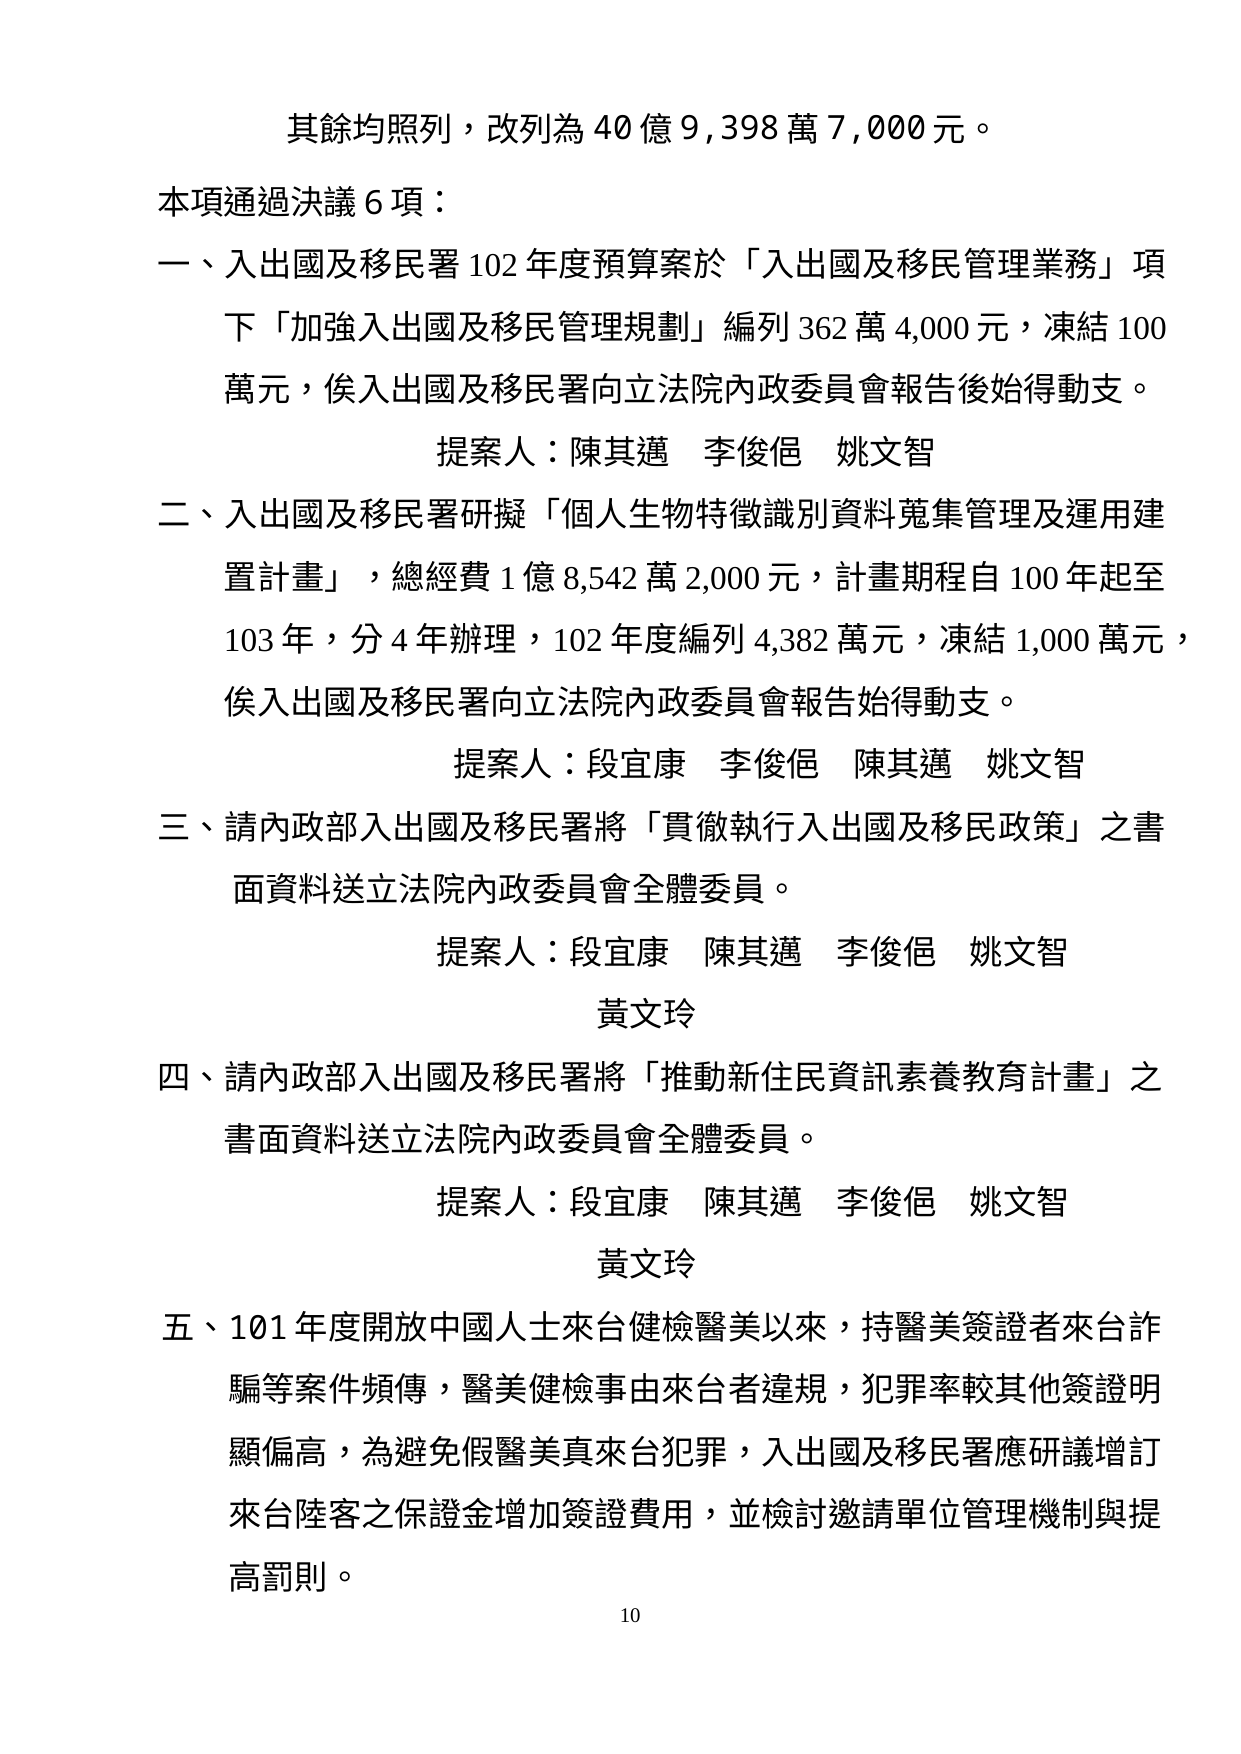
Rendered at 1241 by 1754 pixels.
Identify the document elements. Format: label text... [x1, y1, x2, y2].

text 四、請內政部入出國及移民署將「推動新住民資訊素養教育計畫」之書面資料送立法院內政委員會全體委員。 [157, 1033, 1165, 1158]
text 其餘均照列，改列為40億9,398萬7,000元。 [154, 96, 1165, 158]
text 三、請內政部入出國及移民署將「貫徹執行入出國及移民政策」之書面資料送立法院內政委員會全體委員。 [157, 783, 1166, 908]
text 本項通過決議6項： [157, 158, 1166, 221]
text 黃文玲 [219, 1221, 1165, 1283]
text 二、入出國及移民署研擬「個人生物特徵識別資料蒐集管理及運用建置計畫」，總經費1億8,542萬2,000元，計畫期程自100年起至103年，分4年辦理，102年度編列4,382萬元，凍結1,000萬元，俟入出國及移民署向立法院內政委員會報告始得動支。 [157, 471, 1166, 721]
text 提案人：段宜康 陳其邁 李俊俋 姚文智 [219, 1158, 1165, 1221]
text 提案人：段宜康 李俊俋 陳其邁 姚文智 [219, 721, 1165, 783]
text 一、入出國及移民署102年度預算案於「入出國及移民管理業務」項下「加強入出國及移民管理規劃」編列362萬4,000元，凍結100萬元，俟入出國及移民署向立法院內政委員會報告後始得動支。 [157, 221, 1166, 408]
text 提案人：陳其邁 李俊俋 姚文智 [219, 408, 1165, 471]
text 提案人：段宜康 陳其邁 李俊俋 姚文智 [219, 908, 1165, 971]
text 黃文玲 [219, 971, 1165, 1033]
text 五、101年度開放中國人士來台健檢醫美以來，持醫美簽證者來台詐騙等案件頻傳，醫美健檢事由來台者違規，犯罪率較其他簽證明顯偏高，為避免假醫美真來台犯罪，入出國及移民署應研議增訂來台陸客之保證金增加簽證費用，並檢討邀請單位管理機制與提高罰則。 [161, 1283, 1165, 1596]
